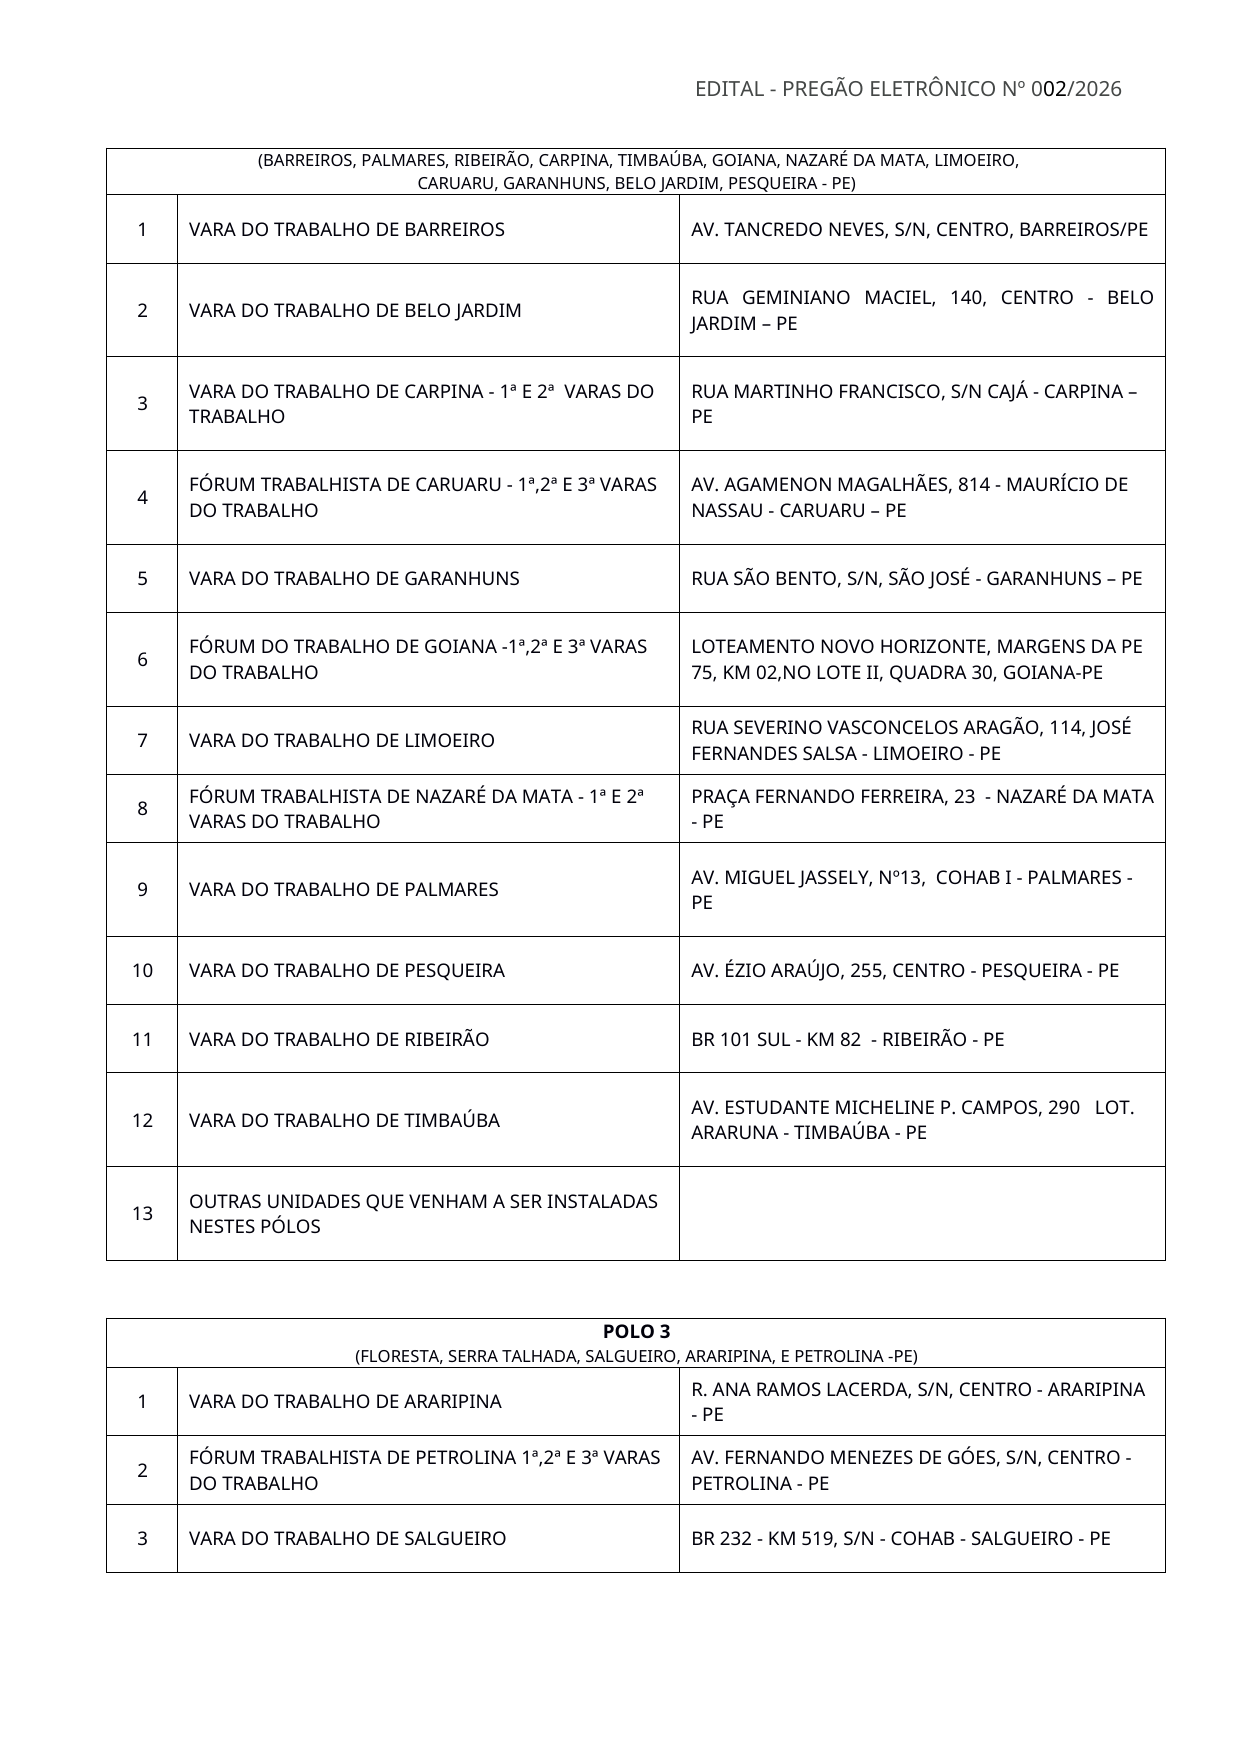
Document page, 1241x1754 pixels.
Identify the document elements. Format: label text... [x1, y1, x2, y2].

table_cell 8 [107, 775, 177, 842]
table_cell RUA GEMINIANO MACIEL, 140, CENTRO - BELO JARDIM – PE [680, 264, 1165, 356]
table_cell VARA DO TRABALHO DE PALMARES [178, 843, 679, 936]
table_cell 11 [107, 1005, 177, 1072]
table_cell RUA MARTINHO FRANCISCO, S/N CAJÁ - CARPINA – PE [680, 357, 1165, 450]
table_cell VARA DO TRABALHO DE ARARIPINA [178, 1368, 679, 1435]
table_header POLO 3 (FLORESTA, SERRA TALHADA, SALGUEIRO, ARARIPINA, E PETROLINA -PE) [107, 1319, 1165, 1367]
table_cell RUA SEVERINO VASCONCELOS ARAGÃO, 114, JOSÉ FERNANDES SALSA - LIMOEIRO - PE [680, 707, 1165, 774]
table_cell VARA DO TRABALHO DE CARPINA - 1ª E 2ª VARAS DO TRABALHO [178, 357, 679, 450]
table_cell 9 [107, 843, 177, 936]
table_cell 6 [107, 613, 177, 706]
table_cell 2 [107, 1436, 177, 1503]
table_cell VARA DO TRABALHO DE SALGUEIRO [178, 1505, 679, 1572]
table_cell FÓRUM TRABALHISTA DE NAZARÉ DA MATA - 1ª E 2ª VARAS DO TRABALHO [178, 775, 679, 842]
table_cell VARA DO TRABALHO DE LIMOEIRO [178, 707, 679, 774]
table_cell 4 [107, 451, 177, 544]
table_cell [680, 1167, 1165, 1260]
table_cell BR 101 SUL - KM 82 - RIBEIRÃO - PE [680, 1005, 1165, 1072]
table_cell VARA DO TRABALHO DE TIMBAÚBA [178, 1073, 679, 1166]
table_cell 1 [107, 195, 177, 262]
table_cell R. ANA RAMOS LACERDA, S/N, CENTRO - ARARIPINA - PE [680, 1368, 1165, 1435]
table_cell VARA DO TRABALHO DE RIBEIRÃO [178, 1005, 679, 1072]
table_cell 10 [107, 937, 177, 1004]
table_cell VARA DO TRABALHO DE PESQUEIRA [178, 937, 679, 1004]
table_cell FÓRUM DO TRABALHO DE GOIANA -1ª,2ª E 3ª VARAS DO TRABALHO [178, 613, 679, 706]
table_cell VARA DO TRABALHO DE BARREIROS [178, 195, 679, 262]
table_cell VARA DO TRABALHO DE GARANHUNS [178, 545, 679, 612]
table_cell AV. MIGUEL JASSELY, Nº13, COHAB I - PALMARES - PE [680, 843, 1165, 936]
table_cell AV. ESTUDANTE MICHELINE P. CAMPOS, 290 LOT. ARARUNA - TIMBAÚBA - PE [680, 1073, 1165, 1166]
table_cell 3 [107, 357, 177, 450]
table_cell 1 [107, 1368, 177, 1435]
table_cell PRAÇA FERNANDO FERREIRA, 23 - NAZARÉ DA MATA - PE [680, 775, 1165, 842]
table_cell 2 [107, 264, 177, 356]
table_cell 13 [107, 1167, 177, 1260]
table_cell LOTEAMENTO NOVO HORIZONTE, MARGENS DA PE 75, KM 02,NO LOTE II, QUADRA 30, GOIANA-PE [680, 613, 1165, 706]
table_cell VARA DO TRABALHO DE BELO JARDIM [178, 264, 679, 356]
table_cell 3 [107, 1505, 177, 1572]
table_header (BARREIROS, PALMARES, RIBEIRÃO, CARPINA, TIMBAÚBA, GOIANA, NAZARÉ DA MATA, LIMOEIRO, CARUARU, GARANHUNS, BELO JARDIM, PESQUEIRA - PE) [107, 149, 1165, 194]
table_cell 7 [107, 707, 177, 774]
table_cell AV. TANCREDO NEVES, S/N, CENTRO, BARREIROS/PE [680, 195, 1165, 262]
table_cell FÓRUM TRABALHISTA DE CARUARU - 1ª,2ª E 3ª VARAS DO TRABALHO [178, 451, 679, 544]
table_cell 12 [107, 1073, 177, 1166]
table_cell AV. ÉZIO ARAÚJO, 255, CENTRO - PESQUEIRA - PE [680, 937, 1165, 1004]
table_cell RUA SÃO BENTO, S/N, SÃO JOSÉ - GARANHUNS – PE [680, 545, 1165, 612]
table_cell OUTRAS UNIDADES QUE VENHAM A SER INSTALADAS NESTES PÓLOS [178, 1167, 679, 1260]
table_cell AV. FERNANDO MENEZES DE GÓES, S/N, CENTRO - PETROLINA - PE [680, 1436, 1165, 1503]
table_cell 5 [107, 545, 177, 612]
table_cell FÓRUM TRABALHISTA DE PETROLINA 1ª,2ª E 3ª VARAS DO TRABALHO [178, 1436, 679, 1503]
table_cell AV. AGAMENON MAGALHÃES, 814 - MAURÍCIO DE NASSAU - CARUARU – PE [680, 451, 1165, 544]
table_cell BR 232 - KM 519, S/N - COHAB - SALGUEIRO - PE [680, 1505, 1165, 1572]
